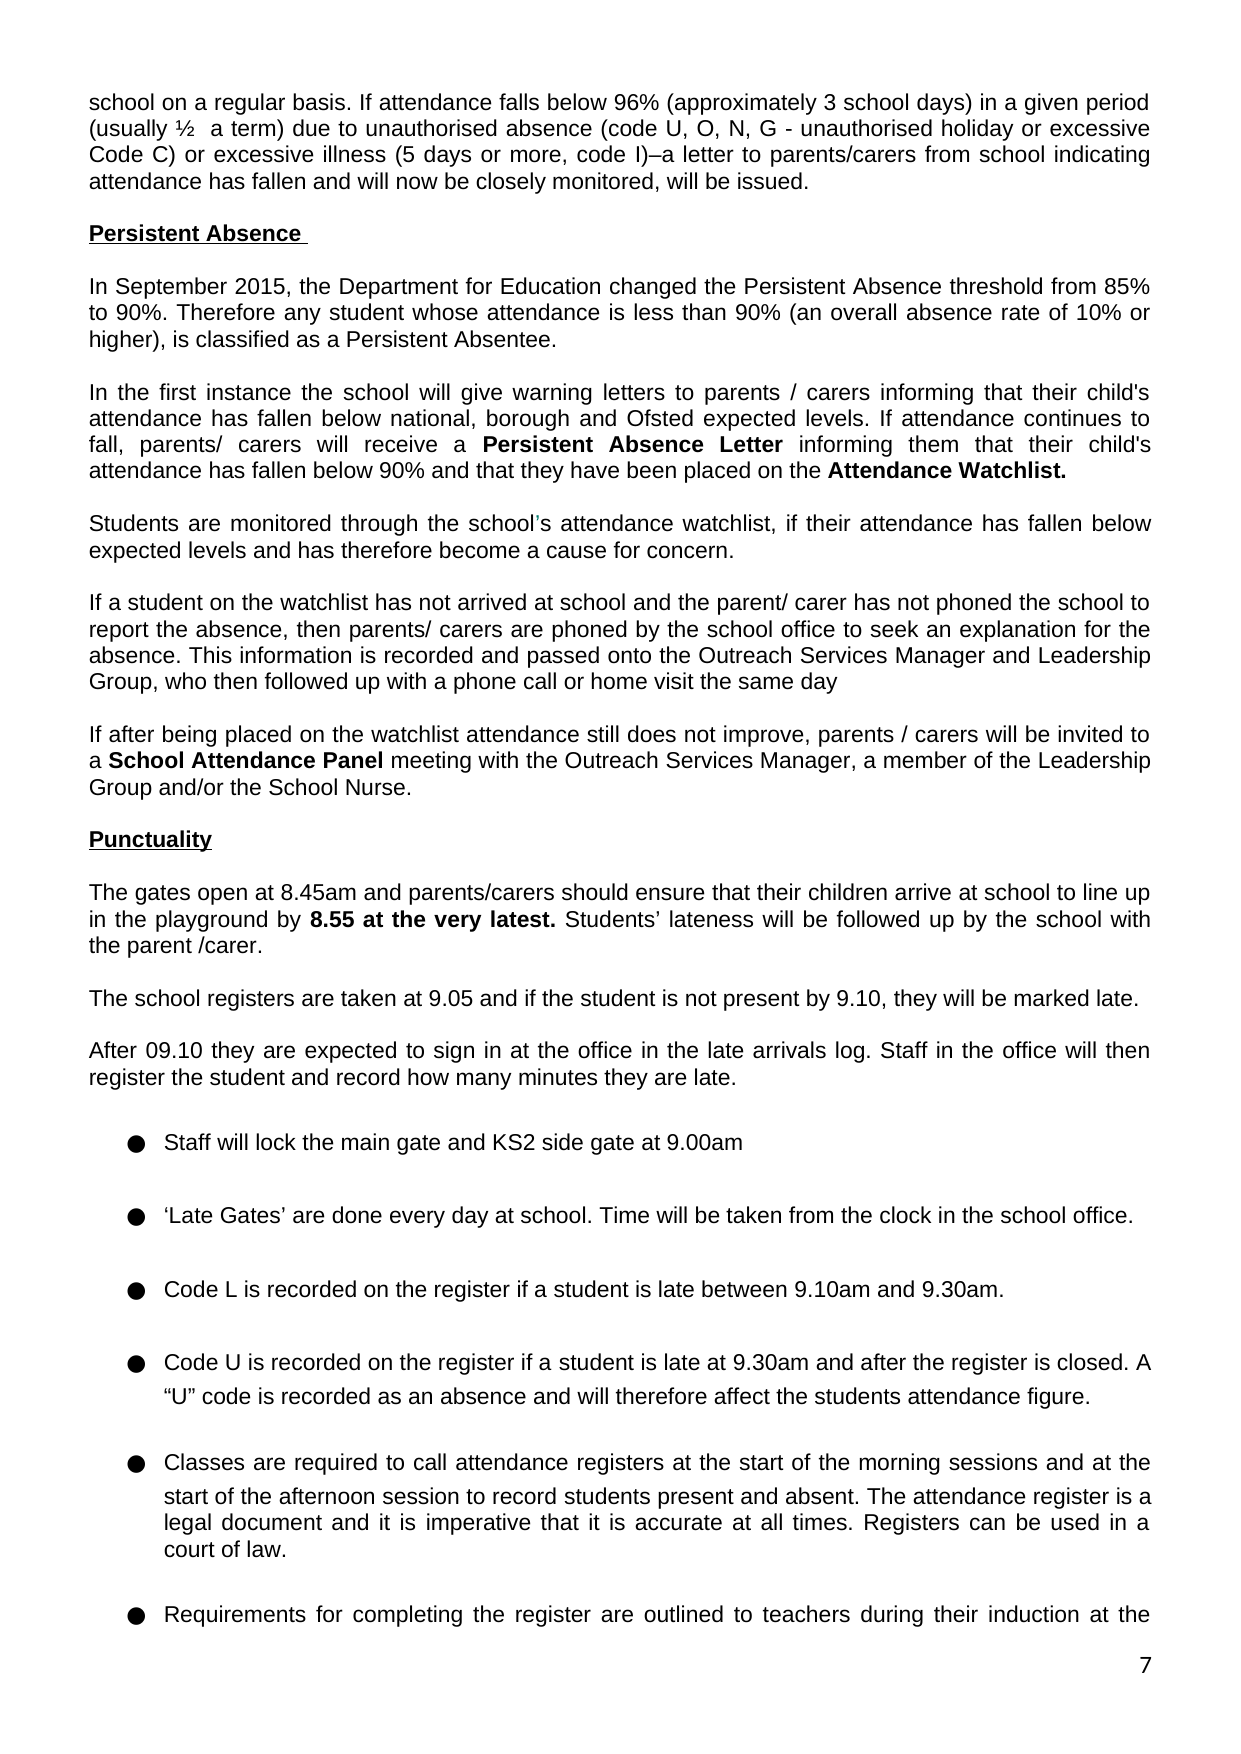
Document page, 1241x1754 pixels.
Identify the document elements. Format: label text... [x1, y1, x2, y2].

text Punctuality [88, 826, 1152, 853]
list Code U is recorded on the register if a student is late at 9.30am and after the register is closed. A “U” code is recorded as an absence and will therefore affect the students attendance figure. [126, 1336, 1152, 1410]
text The school registers are taken at 9.05 and if the student is not present by 9.10, they will be marked late. [88, 984, 1152, 1011]
text In the first instance the school will give warning letters to parents / carers informing that their child's attendance has fallen below national, borough and Ofsted expected levels. If attendance continues to fall, parents/ carers will receive a Persistent Absence Letter informing them that their child's attendance has fallen below 90% and that they have been placed on the Attendance Watchlist. [88, 378, 1152, 484]
text The gates open at 8.45am and parents/carers should ensure that their children arrive at school to line up in the playground by 8.55 at the very latest. Students’ lateness will be followed up by the school with the parent /carer. [88, 879, 1152, 958]
list Staff will lock the main gate and KS2 side gate at 9.00am [126, 1116, 1152, 1163]
text Persistent Absence [88, 220, 1152, 247]
list Classes are required to call attendance registers at the start of the morning sessions and at the start of the afternoon session to record students present and absent. The attendance register is a legal document and it is imperative that it is accurate at all times. Registers can be used in a court of law. [126, 1436, 1152, 1562]
text After 09.10 they are expected to sign in at the office in the late arrivals log. Staff in the office will then register the student and record how many minutes they are late. [88, 1037, 1152, 1090]
text Students are monitored through the school’s attendance watchlist, if their attendance has fallen below expected levels and has therefore become a cause for concern. [88, 510, 1152, 563]
list ‘Late Gates’ are done every day at school. Time will be taken from the clock in the school office. [126, 1190, 1152, 1237]
text If a student on the watchlist has not arrived at school and the parent/ carer has not phoned the school to report the absence, then parents/ carers are phoned by the school office to seek an explanation for the absence. This information is recorded and passed onto the Outreach Services Manager and Leadership Group, who then followed up with a phone call or home visit the same day [88, 589, 1152, 695]
text In September 2015, the Department for Education changed the Persistent Absence threshold from 85% to 90%. Therefore any student whose attendance is less than 90% (an overall absence rate of 10% or higher), is classified as a Persistent Absentee. [88, 273, 1152, 352]
text If after being placed on the watchlist attendance still does not improve, parents / carers will be invited to a School Attendance Panel meeting with the Outreach Services Manager, a member of the Leadership Group and/or the School Nurse. [88, 721, 1152, 800]
list Requirements for completing the register are outlined to teachers during their induction at the [126, 1588, 1152, 1635]
text school on a regular basis. If attendance falls below 96% (approximately 3 school days) in a given period (usually ½ a term) due to unauthorised absence (code U, O, N, G - unauthorised holiday or excessive Code C) or excessive illness (5 days or more, code I)–a letter to parents/carers from school indicating attendance has fallen and will now be closely monitored, will be issued. [88, 88, 1152, 194]
list Code L is recorded on the register if a student is late between 9.10am and 9.30am. [126, 1263, 1152, 1310]
